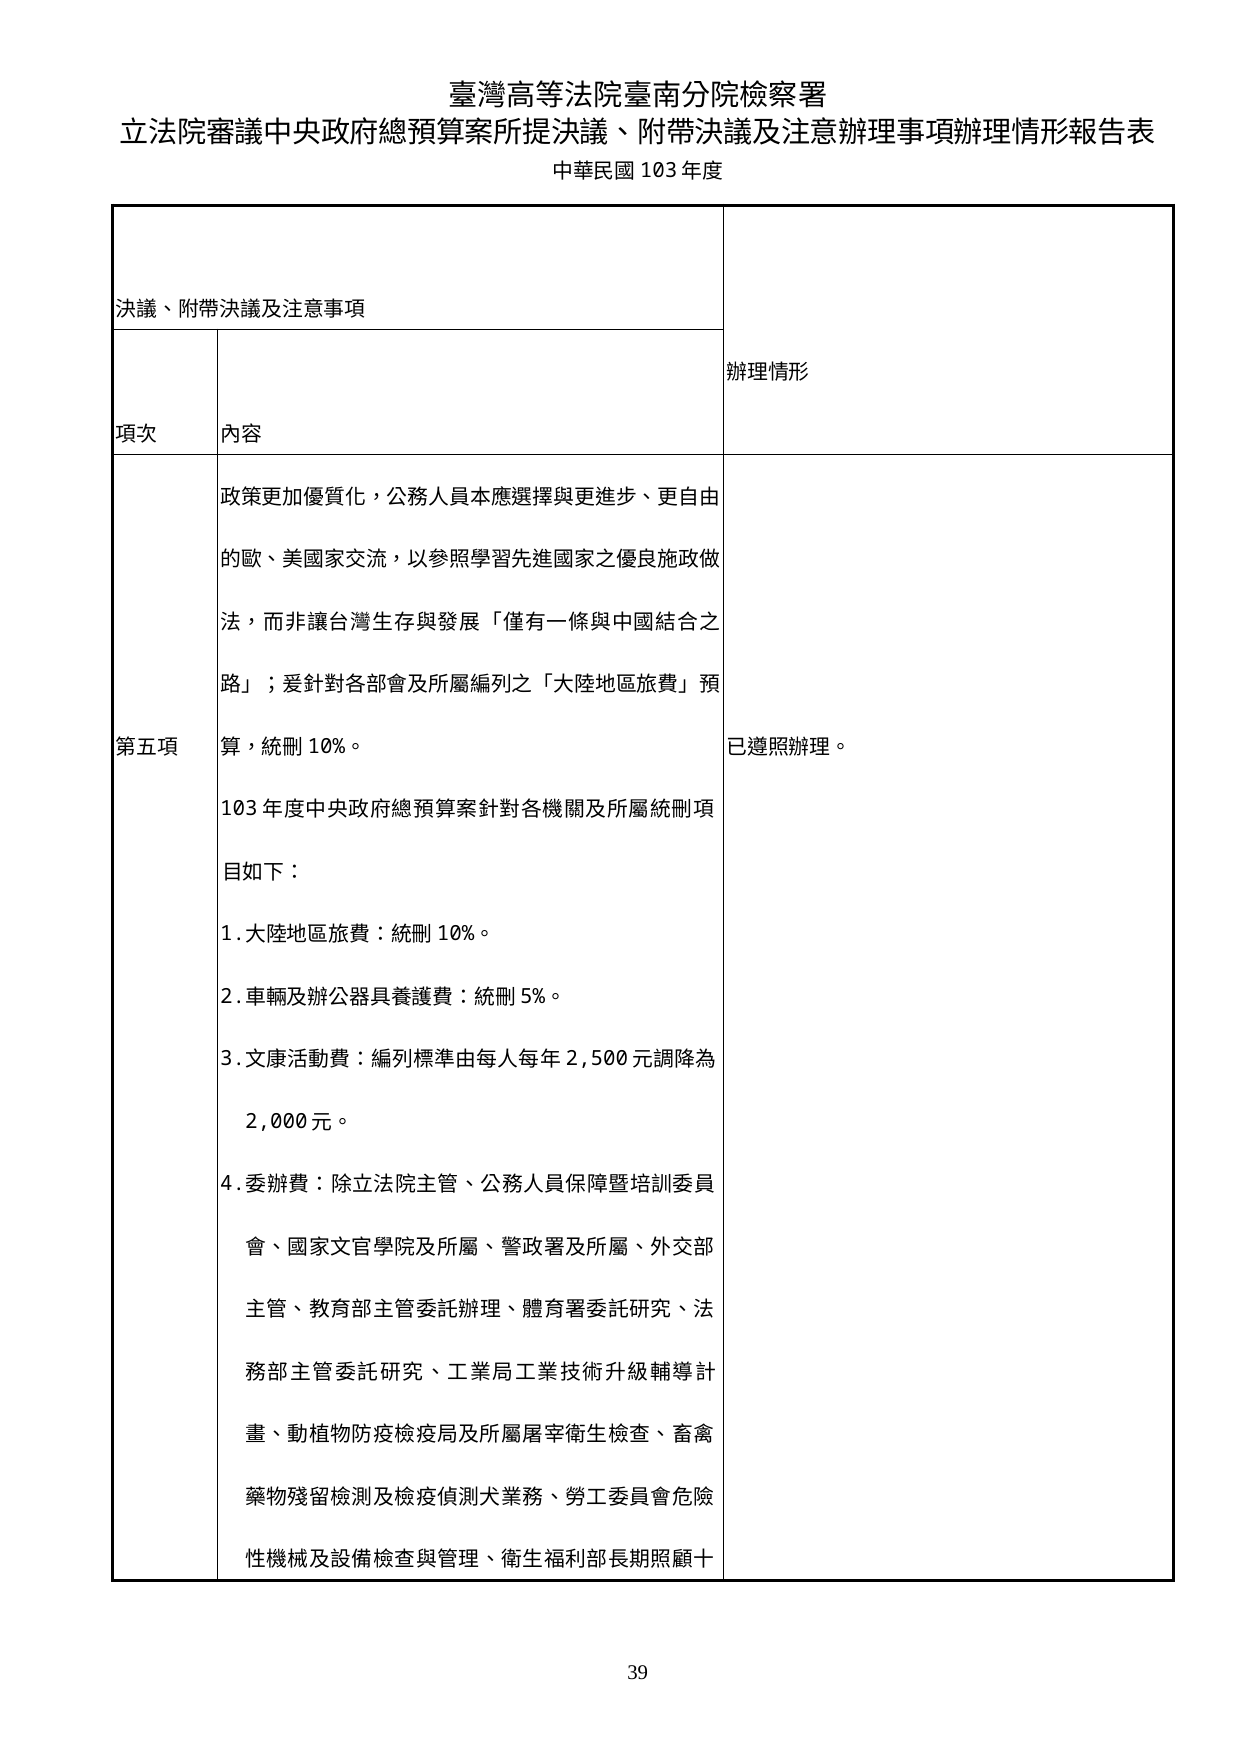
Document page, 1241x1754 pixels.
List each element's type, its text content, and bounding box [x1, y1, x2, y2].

table_cell 內容 [218, 330, 723, 453]
table_cell 項次 [114, 330, 217, 453]
table_cell 已遵照辦理。 [724, 455, 1172, 1578]
table_header 決議、附帶決議及注意事項 [114, 207, 723, 328]
table_header 辦理情形 [724, 207, 1172, 453]
table_cell 第五項 [114, 455, 217, 1578]
table_cell 政策更加優質化，公務人員本應選擇與更進步、更自由的歐、美國家交流，以參照學習先進國家之優良施政做法，而非讓台灣生存與發展「僅有一條與中國結合之路」；爰針對各部會及所屬編列之「大陸地區旅費」預算，統刪10%。 103年度中央政府總預算案針對各機關及所屬統刪項目如下： 1.大陸地區旅費：統刪10%。 2.車輛及辦公器具養護費：統刪5%。 3.文康活動費：編列標準由每人每年2,500元調降為2,000元。 4.委辦費：除立法院主管、公務人員保障暨培訓委員會、國家文官學院及所屬、警政署及所屬、外交部主管、教育部主管委託辦理、體育署委託研究、法務部主管委託研究、工業局工業技術升級輔導計畫、動植物防疫檢疫局及所屬屠宰衛生檢查、畜禽藥物殘留檢測及檢疫偵測犬業務、勞工委員會危險性機械及設備檢查與管理、衛生福利部長期照顧十 [218, 455, 723, 1578]
